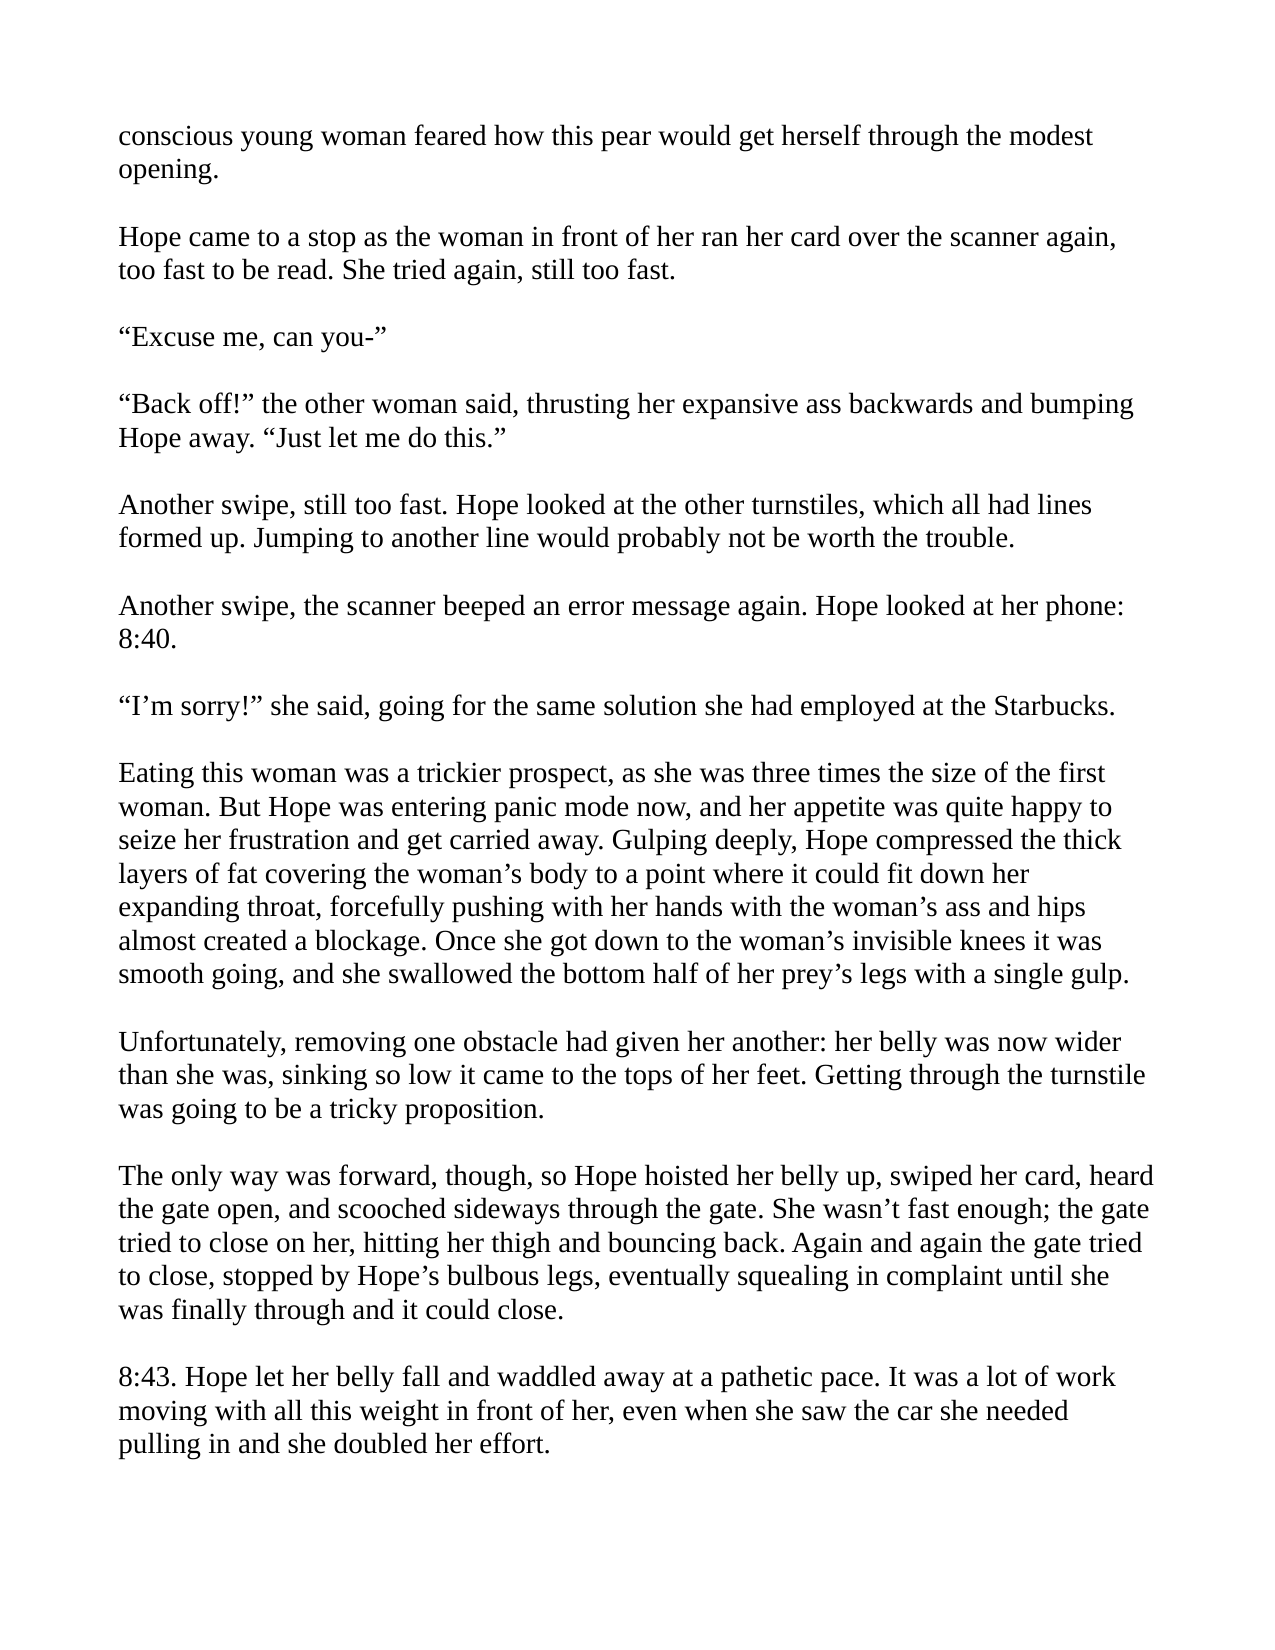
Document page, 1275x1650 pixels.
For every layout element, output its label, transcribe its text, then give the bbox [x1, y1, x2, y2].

text Hope came to a stop as the woman in front of her ran her card over the scanner again, too fast to be read. She tried again, still too fast. [118, 219, 1157, 286]
text 8:43. Hope let her belly fall and waddled away at a pathetic pace. It was a lot of work moving with all this weight in front of her, even when she saw the car she needed pulling in and she doubled her effort. [118, 1359, 1157, 1460]
text Eating this woman was a trickier prospect, as she was three times the size of the first woman. But Hope was entering panic mode now, and her appetite was quite happy to seize her frustration and get carried away. Gulping deeply, Hope compressed the thick layers of fat covering the woman’s body to a point where it could fit down her expanding throat, forcefully pushing with her hands with the woman’s ass and hips almost created a blockage. Once she got down to the woman’s invisible knees it was smooth going, and she swallowed the bottom half of her prey’s legs with a single gulp. [118, 722, 1157, 990]
text “I’m sorry!” she said, going for the same solution she had employed at the Starbucks. [118, 688, 1157, 722]
text conscious young woman feared how this pear would get herself through the modest opening. [118, 118, 1157, 185]
text “Excuse me, can you-” [118, 319, 1157, 353]
text Another swipe, still too fast. Hope looked at the other turnstiles, which all had lines formed up. Jumping to another line would probably not be worth the trouble. [118, 487, 1157, 554]
text “Back off!” the other woman said, thrusting her expansive ass backwards and bumping Hope away. “Just let me do this.” [118, 386, 1157, 453]
text Another swipe, the scanner beeped an error message again. Hope looked at her phone: 8:40. [118, 588, 1157, 655]
text Unfortunately, removing one obstacle had given her another: her belly was now wider than she was, sinking so low it came to the tops of her feet. Getting through the turnstile was going to be a tricky proposition. [118, 1024, 1157, 1124]
text The only way was forward, though, so Hope hoisted her belly up, swiped her card, heard the gate open, and scooched sideways through the gate. She wasn’t fast enough; the gate tried to close on her, hitting her thigh and bouncing back. Again and again the gate tried to close, stopped by Hope’s bulbous legs, eventually squealing in complaint until she was finally through and it could close. [118, 1158, 1157, 1326]
